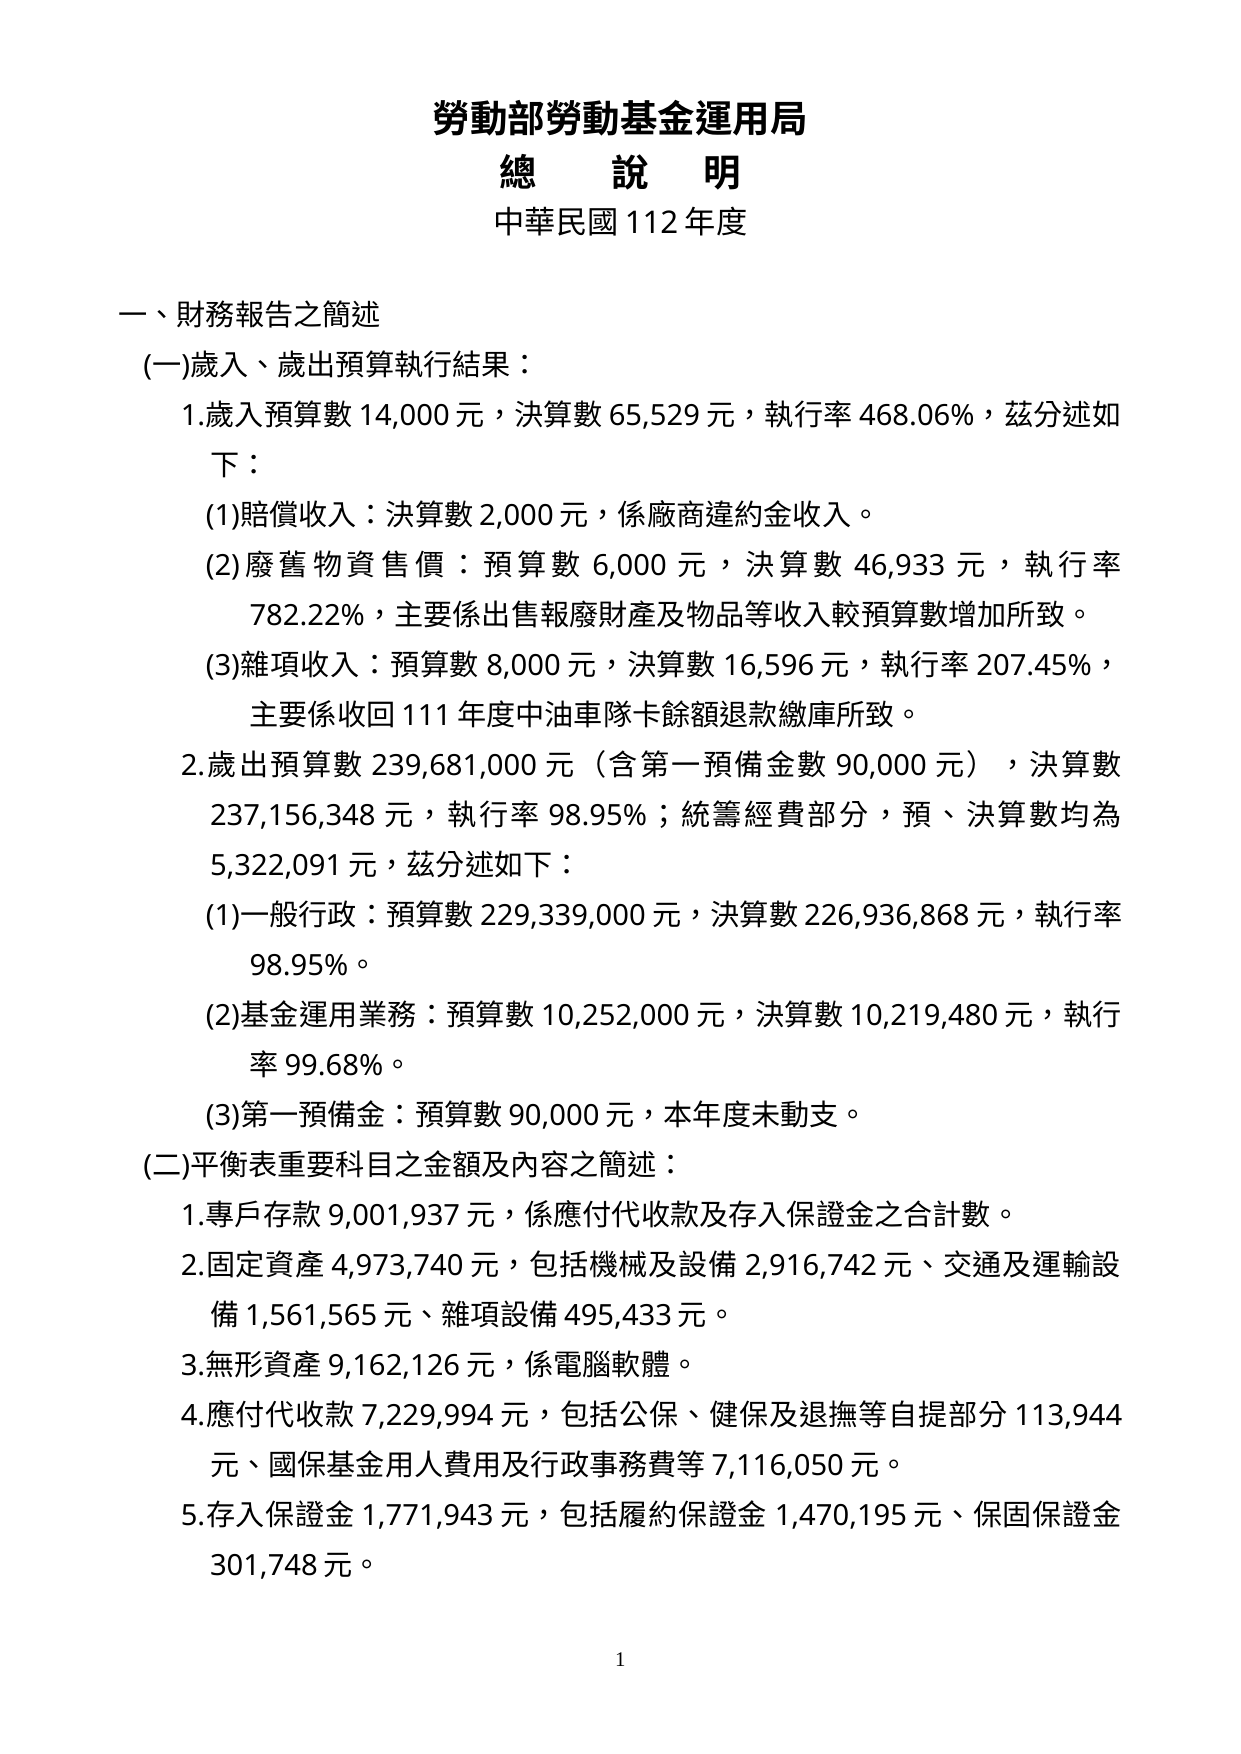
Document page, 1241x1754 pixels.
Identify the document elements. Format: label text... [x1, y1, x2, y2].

text 1.專戶存款9,001,937元，係應付代收款及存入保證金之合計數。 [181, 1185, 1122, 1235]
text (3)第一預備金：預算數90,000元，本年度未動支。 [206, 1085, 1122, 1135]
text 2.固定資產4,973,740元，包括機械及設備2,916,742元、交通及運輸設備1,561,565元、雜項設備495,433元。 [181, 1235, 1122, 1335]
text 1.歲入預算數14,000元，決算數65,529元，執行率468.06%，茲分述如下： [181, 385, 1122, 485]
text 3.無形資產9,162,126元，係電腦軟體。 [181, 1335, 1122, 1385]
text (1)一般行政：預算數229,339,000元，決算數226,936,868元，執行率98.95%。 [206, 885, 1122, 985]
text 一、財務報告之簡述 [118, 285, 1122, 335]
text (一)歲入、歲出預算執行結果： [143, 335, 1122, 385]
text (二)平衡表重要科目之金額及內容之簡述： [143, 1135, 1122, 1185]
text (2)廢舊物資售價：預算數6,000元，決算數46,933元，執行率782.22%，主要係出售報廢財產及物品等收入較預算數增加所致。 [206, 535, 1122, 635]
text (3)雜項收入：預算數8,000元，決算數16,596元，執行率207.45%，主要係收回111年度中油車隊卡餘額退款繳庫所致。 [206, 635, 1122, 735]
text 2.歲出預算數239,681,000元（含第一預備金數90,000元），決算數237,156,348元，執行率98.95%；統籌經費部分，預、決算數均為5,322,091元，茲分述如下： [181, 735, 1122, 885]
text (1)賠償收入：決算數2,000元，係廠商違約金收入。 [206, 485, 1122, 535]
text 5.存入保證金1,771,943元，包括履約保證金1,470,195元、保固保證金301,748元。 [181, 1485, 1122, 1585]
text (2)基金運用業務：預算數10,252,000元，決算數10,219,480元，執行率99.68%。 [206, 985, 1122, 1085]
text 4.應付代收款7,229,994元，包括公保、健保及退撫等自提部分113,944元、國保基金用人費用及行政事務費等7,116,050元。 [181, 1385, 1122, 1485]
